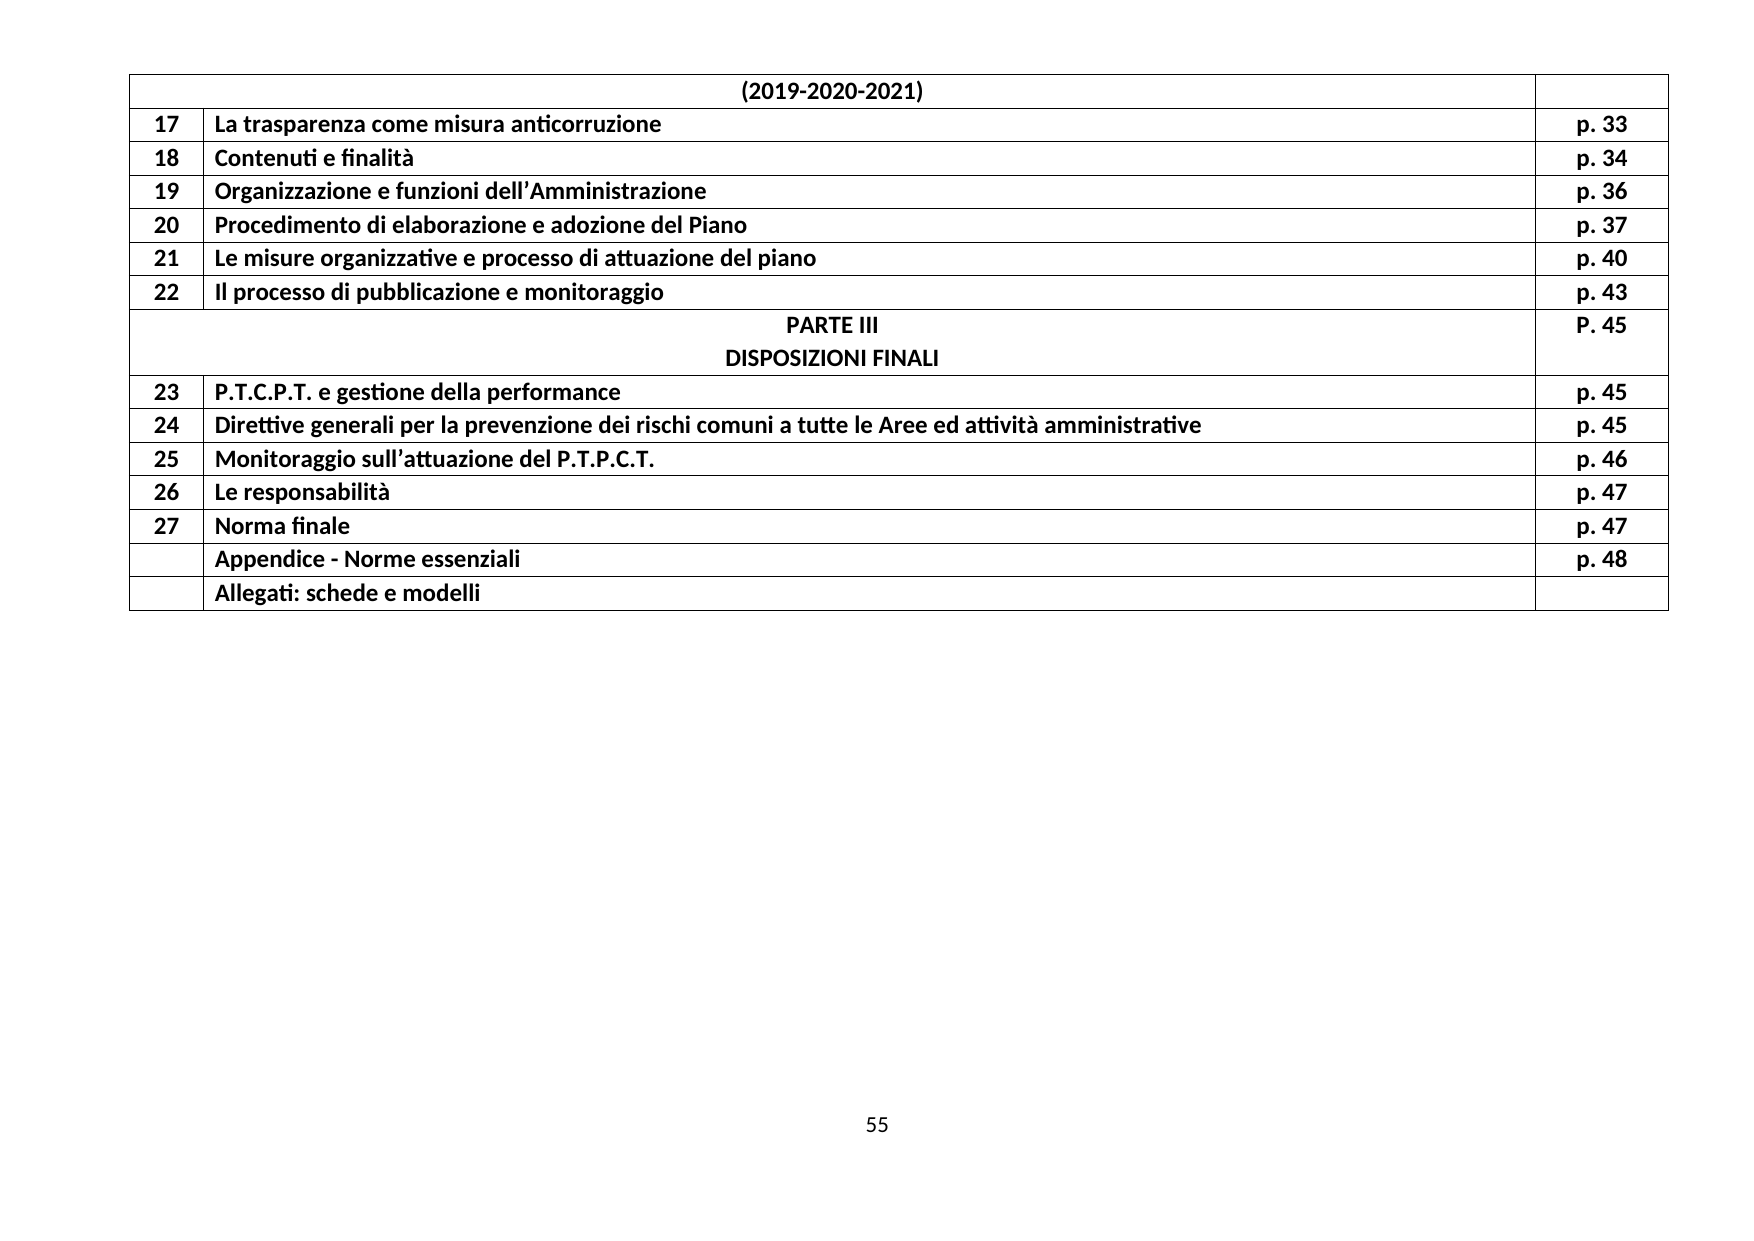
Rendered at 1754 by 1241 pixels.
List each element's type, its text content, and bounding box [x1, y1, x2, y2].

table_cell p. 45 [1536, 376, 1668, 408]
table_cell [130, 544, 203, 576]
table_cell 22 [130, 276, 203, 309]
table_cell 26 [130, 476, 203, 509]
table_cell 17 [130, 109, 203, 141]
table_cell Contenuti e finalità [204, 142, 1535, 174]
table_cell P.T.C.P.T. e gestione della performance [204, 376, 1535, 408]
table_cell Allegati: schede e modelli [204, 577, 1535, 609]
table_cell 25 [130, 443, 203, 475]
table_cell Direttive generali per la prevenzione dei rischi comuni a tutte le Aree ed attività amministrative [204, 409, 1535, 442]
table_cell 24 [130, 409, 203, 442]
table_cell Le misure organizzative e processo di attuazione del piano [204, 243, 1535, 275]
table_cell Monitoraggio sull’attuazione del P.T.P.C.T. [204, 443, 1535, 475]
table_cell Le responsabilità [204, 476, 1535, 509]
table_cell PARTE III DISPOSIZIONI FINALI [130, 310, 1535, 375]
table_cell 18 [130, 142, 203, 174]
table_cell p. 36 [1536, 176, 1668, 208]
table_cell [1536, 75, 1668, 107]
table_cell p. 46 [1536, 443, 1668, 475]
table_cell 27 [130, 510, 203, 542]
table_cell [130, 577, 203, 609]
table_cell P. 45 [1536, 310, 1668, 375]
table_cell Appendice - Norme essenziali [204, 544, 1535, 576]
table_cell Procedimento di elaborazione e adozione del Piano [204, 209, 1535, 242]
table_cell (2019-2020-2021) [130, 75, 1535, 107]
table_cell 20 [130, 209, 203, 242]
table_cell p. 33 [1536, 109, 1668, 141]
table_cell p. 45 [1536, 409, 1668, 442]
table_cell [1536, 577, 1668, 609]
table_cell p. 40 [1536, 243, 1668, 275]
table_cell p. 43 [1536, 276, 1668, 309]
table_cell 19 [130, 176, 203, 208]
table_cell La trasparenza come misura anticorruzione [204, 109, 1535, 141]
table_cell p. 48 [1536, 544, 1668, 576]
table_cell p. 37 [1536, 209, 1668, 242]
table_cell p. 34 [1536, 142, 1668, 174]
table_cell 21 [130, 243, 203, 275]
table_cell 23 [130, 376, 203, 408]
table_cell Il processo di pubblicazione e monitoraggio [204, 276, 1535, 309]
table_cell p. 47 [1536, 510, 1668, 542]
table_cell p. 47 [1536, 476, 1668, 509]
table_cell Organizzazione e funzioni dell’Amministrazione [204, 176, 1535, 208]
table_cell Norma finale [204, 510, 1535, 542]
